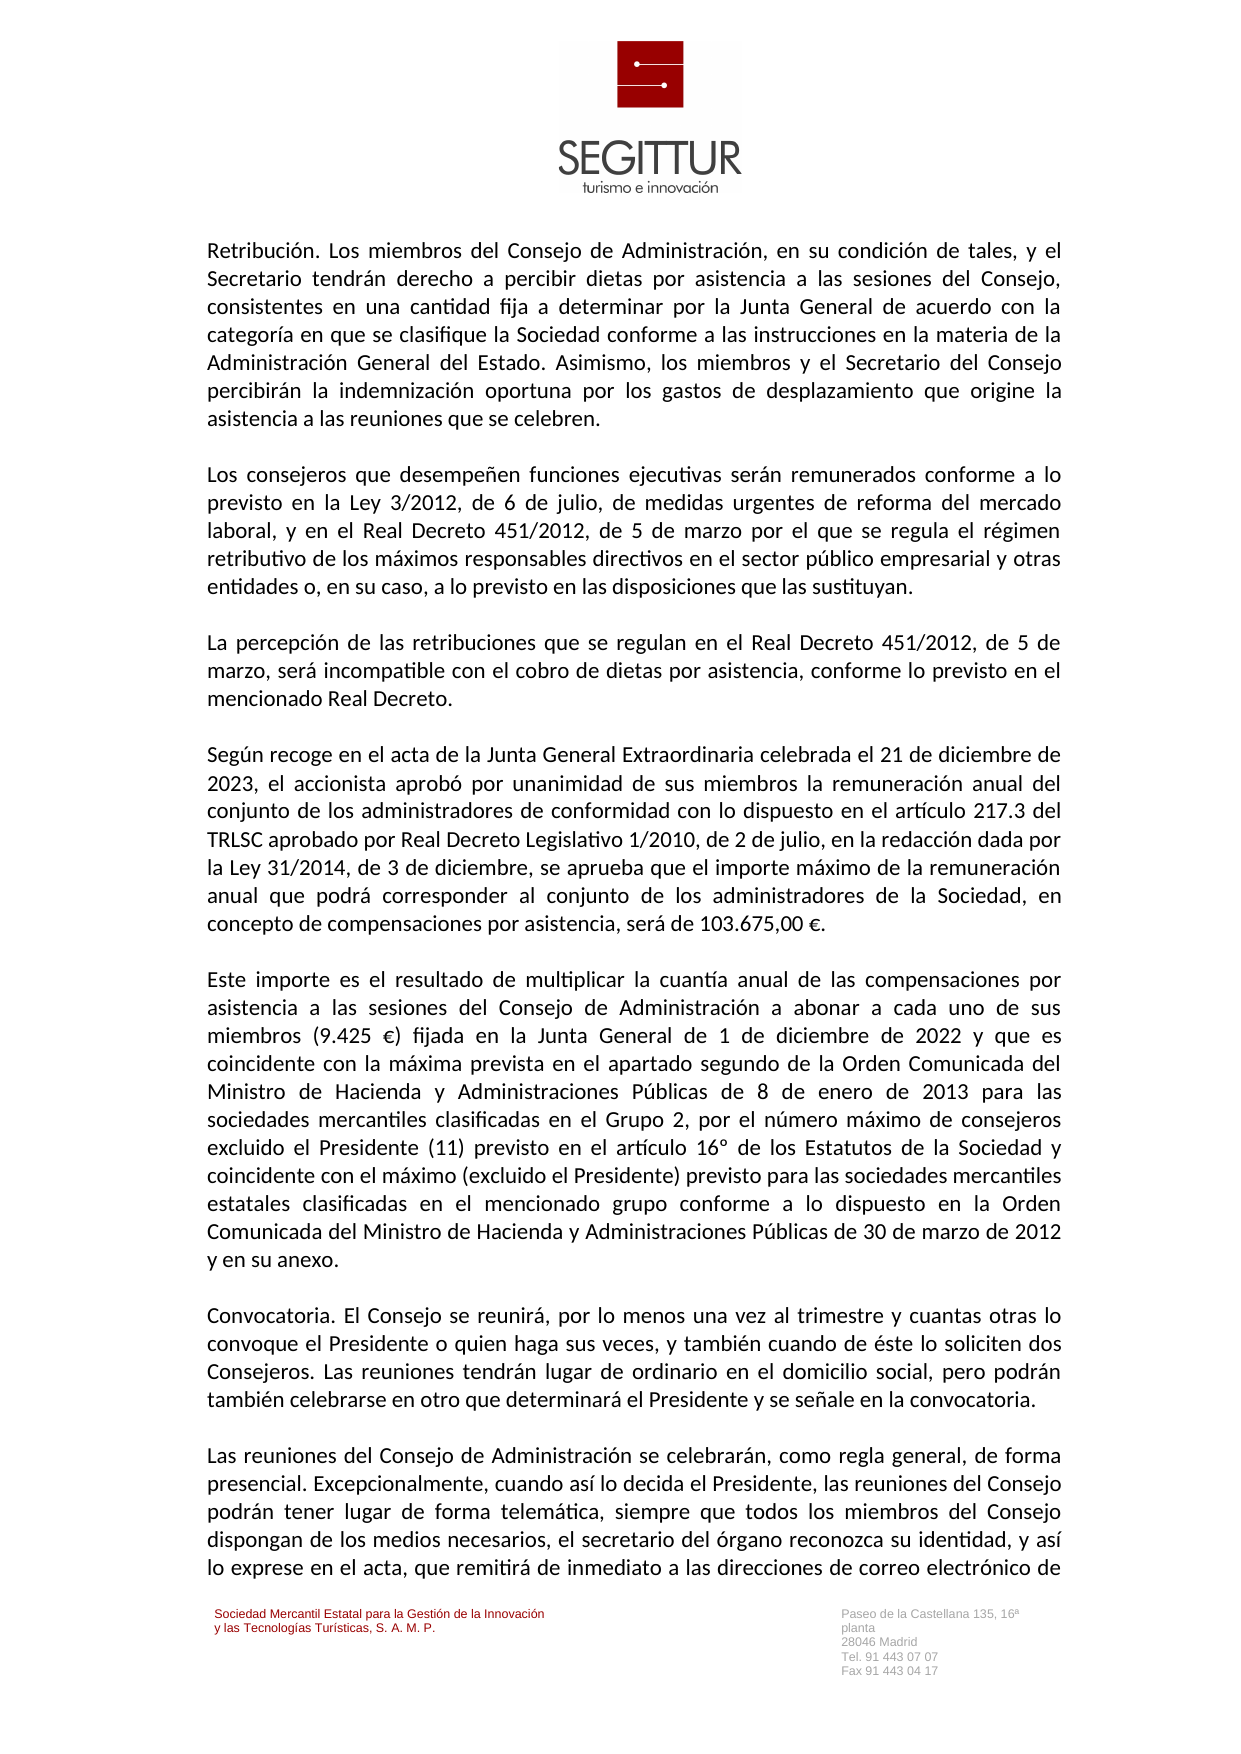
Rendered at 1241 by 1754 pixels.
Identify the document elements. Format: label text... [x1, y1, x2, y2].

text Los consejeros que desempeñen funciones ejecutivas serán remunerados conforme a lo previsto en la Ley 3/2012, de 6 de julio, de medidas urgentes de reforma del mercado laboral, y en el Real Decreto 451/2012, de 5 de marzo por el que se regula el régimen retributivo de los máximos responsables directivos en el sector público empresarial y otras entidades o, en su caso, a lo previsto en las disposiciones que las sustituyan. [207, 460, 1063, 601]
text Las reuniones del Consejo de Administración se celebrarán, como regla general, de forma presencial. Excepcionalmente, cuando así lo decida el Presidente, las reuniones del Consejo podrán tener lugar de forma telemática, siempre que todos los miembros del Consejo dispongan de los medios necesarios, el secretario del órgano reconozca su identidad, y así lo exprese en el acta, que remitirá de inmediato a las direcciones de correo electrónico de [207, 1441, 1063, 1581]
text Retribución. Los miembros del Consejo de Administración, en su condición de tales, y el Secretario tendrán derecho a percibir dietas por asistencia a las sesiones del Consejo, consistentes en una cantidad fija a determinar por la Junta General de acuerdo con la categoría en que se clasifique la Sociedad conforme a las instrucciones en la materia de la Administración General del Estado. Asimismo, los miembros y el Secretario del Consejo percibirán la indemnización oportuna por los gastos de desplazamiento que origine la asistencia a las reuniones que se celebren. [207, 236, 1063, 432]
text Convocatoria. El Consejo se reunirá, por lo menos una vez al trimestre y cuantas otras lo convoque el Presidente o quien haga sus veces, y también cuando de éste lo soliciten dos Consejeros. Las reuniones tendrán lugar de ordinario en el domicilio social, pero podrán también celebrarse en otro que determinará el Presidente y se señale en la convocatoria. [207, 1301, 1063, 1413]
text Este importe es el resultado de multiplicar la cuantía anual de las compensaciones por asistencia a las sesiones del Consejo de Administración a abonar a cada uno de sus miembros (9.425 €) fijada en la Junta General de 1 de diciembre de 2022 y que es coincidente con la máxima prevista en el apartado segundo de la Orden Comunicada del Ministro de Hacienda y Administraciones Públicas de 8 de enero de 2013 para las sociedades mercantiles clasificadas en el Grupo 2, por el número máximo de consejeros excluido el Presidente (11) previsto en el artículo 16º de los Estatutos de la Sociedad y coincidente con el máximo (excluido el Presidente) previsto para las sociedades mercantiles estatales clasificadas en el mencionado grupo conforme a lo dispuesto en la Orden Comunicada del Ministro de Hacienda y Administraciones Públicas de 30 de marzo de 2012 y en su anexo. [207, 965, 1063, 1273]
text La percepción de las retribuciones que se regulan en el Real Decreto 451/2012, de 5 de marzo, será incompatible con el cobro de dietas por asistencia, conforme lo previsto en el mencionado Real Decreto. [207, 628, 1063, 713]
text Según recoge en el acta de la Junta General Extraordinaria celebrada el 21 de diciembre de 2023, el accionista aprobó por unanimidad de sus miembros la remuneración anual del conjunto de los administradores de conformidad con lo dispuesto en el artículo 217.3 del TRLSC aprobado por Real Decreto Legislativo 1/2010, de 2 de julio, en la redacción dada por la Ley 31/2014, de 3 de diciembre, se aprueba que el importe máximo de la remuneración anual que podrá corresponder al conjunto de los administradores de la Sociedad, en concepto de compensaciones por asistencia, será de 103.675,00 €. [207, 741, 1063, 937]
